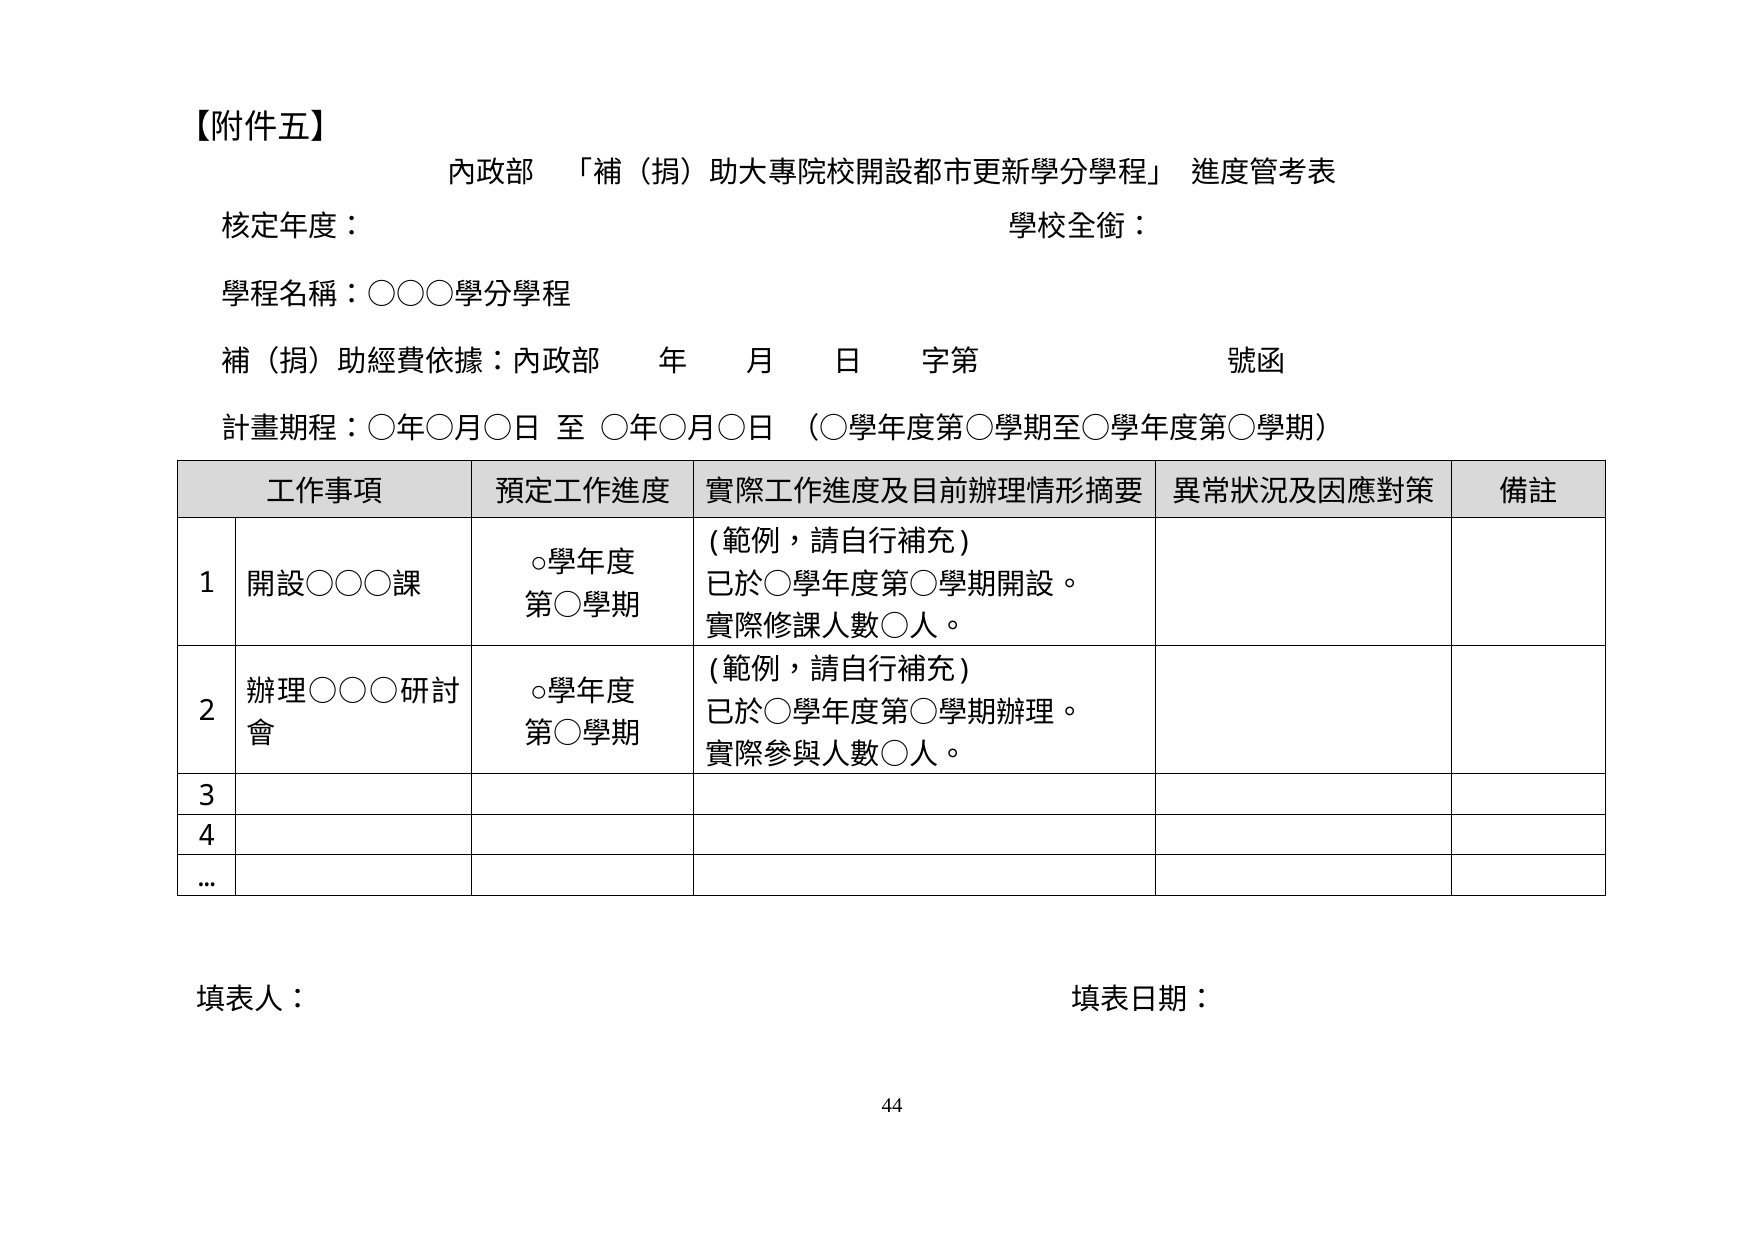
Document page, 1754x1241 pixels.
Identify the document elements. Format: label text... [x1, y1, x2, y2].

table_cell [1452, 815, 1605, 854]
table_cell [236, 774, 471, 814]
text 學程名稱：○○○學分學程 [221, 270, 1708, 313]
table_cell [1156, 646, 1451, 773]
table_cell [1452, 646, 1605, 773]
table_cell [1452, 518, 1605, 645]
table_cell ○學年度 第○學期 [472, 518, 693, 645]
table_cell 辦理○○○研討會 [236, 646, 471, 773]
text 補（捐）助經費依據：內政部 年 月 日 字第 號函 [221, 338, 1708, 380]
table_cell 開設○○○課 [236, 518, 471, 645]
table_cell [236, 815, 471, 854]
text 核定年度： 學校全銜： [221, 203, 1708, 245]
table_cell [1156, 855, 1451, 895]
table_cell [1156, 774, 1451, 814]
table_header 工作事項 [178, 461, 471, 517]
table_cell [694, 855, 1155, 895]
table_cell 1 [178, 518, 235, 645]
table_cell [472, 855, 693, 895]
table_cell [694, 774, 1155, 814]
table_header 實際工作進度及目前辦理情形摘要 [694, 461, 1155, 517]
table_header 備註 [1452, 461, 1605, 517]
table_cell … [178, 855, 235, 895]
table_cell [472, 815, 693, 854]
table_header 預定工作進度 [472, 461, 693, 517]
table_cell [1156, 518, 1451, 645]
text 內政部 「補（捐）助大專院校開設都市更新學分學程」 進度管考表 [177, 148, 1606, 191]
table_cell [472, 774, 693, 814]
table_cell [236, 855, 471, 895]
text 【附件五】 [177, 100, 1606, 148]
table_cell 4 [178, 815, 235, 854]
table_cell 3 [178, 774, 235, 814]
table_cell [694, 815, 1155, 854]
table_cell (範例，請自行補充) 已於○學年度第○學期開設。 實際修課人數○人。 [694, 518, 1155, 645]
table_cell ○學年度 第○學期 [472, 646, 693, 773]
table_header 異常狀況及因應對策 [1156, 461, 1451, 517]
text 填表人： 填表日期： [177, 976, 1666, 1018]
table_cell 2 [178, 646, 235, 773]
text 計畫期程：○年○月○日 至 ○年○月○日 （○學年度第○學期至○學年度第○學期） [221, 405, 1708, 447]
table_cell [1452, 774, 1605, 814]
table_cell [1156, 815, 1451, 854]
table_cell (範例，請自行補充) 已於○學年度第○學期辦理。 實際參與人數○人。 [694, 646, 1155, 773]
table_cell [1452, 855, 1605, 895]
